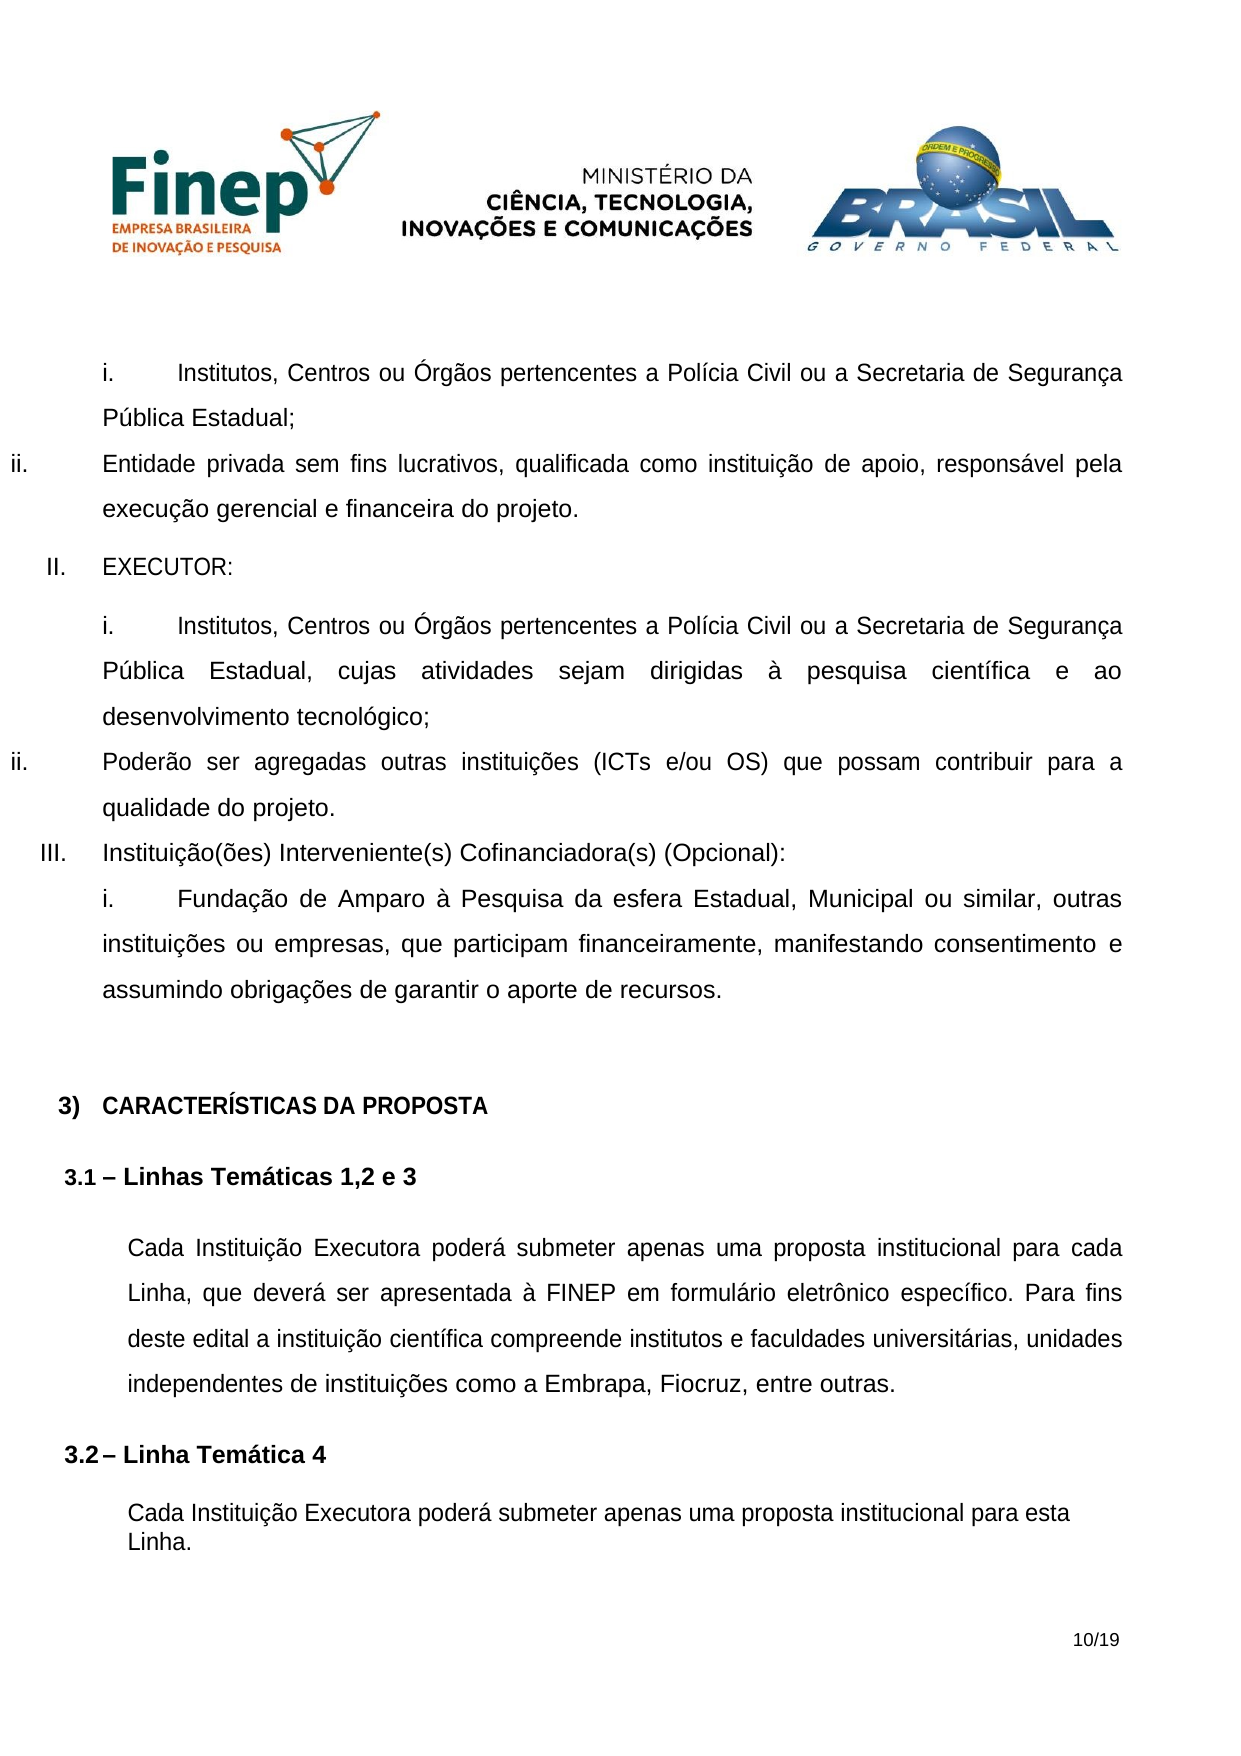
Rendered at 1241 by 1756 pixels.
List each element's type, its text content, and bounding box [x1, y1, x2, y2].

list Institutos, Centros ou Órgãos pertencentes a Polícia Civil ou a Secretaria de Segurança Pública Estadual, cujas atividades sejam dirigidas à pesquisa científica e ao desenvolvimento tecnológico; [102, 611, 1123, 730]
list Poderão ser agregadas outras instituições (ICTs e/ou OS) que possam contribuir para a qualidade do projeto. [10, 747, 1122, 821]
list – Linhas Temáticas 1,2 e 3 [64, 1162, 1134, 1191]
list Institutos, Centros ou Órgãos pertencentes a Polícia Civil ou a Secretaria de Segurança Pública Estadual; [102, 358, 1123, 432]
list Entidade privada sem fins lucrativos, qualificada como instituição de apoio, responsável pela execução gerencial e financeira do projeto. [10, 449, 1123, 523]
list – Linha Temática 4 [64, 1440, 1134, 1469]
list CARACTERÍSTICAS DA PROPOSTA [58, 1091, 1134, 1120]
list Instituição(ões) Interveniente(s) Cofinanciadora(s) (Opcional): [39, 838, 1134, 867]
list EXECUTOR: [46, 552, 1134, 581]
text Cada Instituição Executora poderá submeter apenas uma proposta institucional para esta Linha. [127, 1498, 1134, 1556]
list Fundação de Amparo à Pesquisa da esfera Estadual, Municipal ou similar, outras instituições ou empresas, que participam financeiramente, manifestando consentimento e assumindo obrigações de garantir o aporte de recursos. [102, 884, 1123, 1003]
text Cada Instituição Executora poderá submeter apenas uma proposta institucional para cada Linha, que deverá ser apresentada à FINEP em formulário eletrônico específico. Para fins deste edital a instituição científica compreende institutos e faculdades universitárias, unidades independentes de instituições como a Embrapa, Fiocruz, entre outras. [127, 1233, 1123, 1398]
